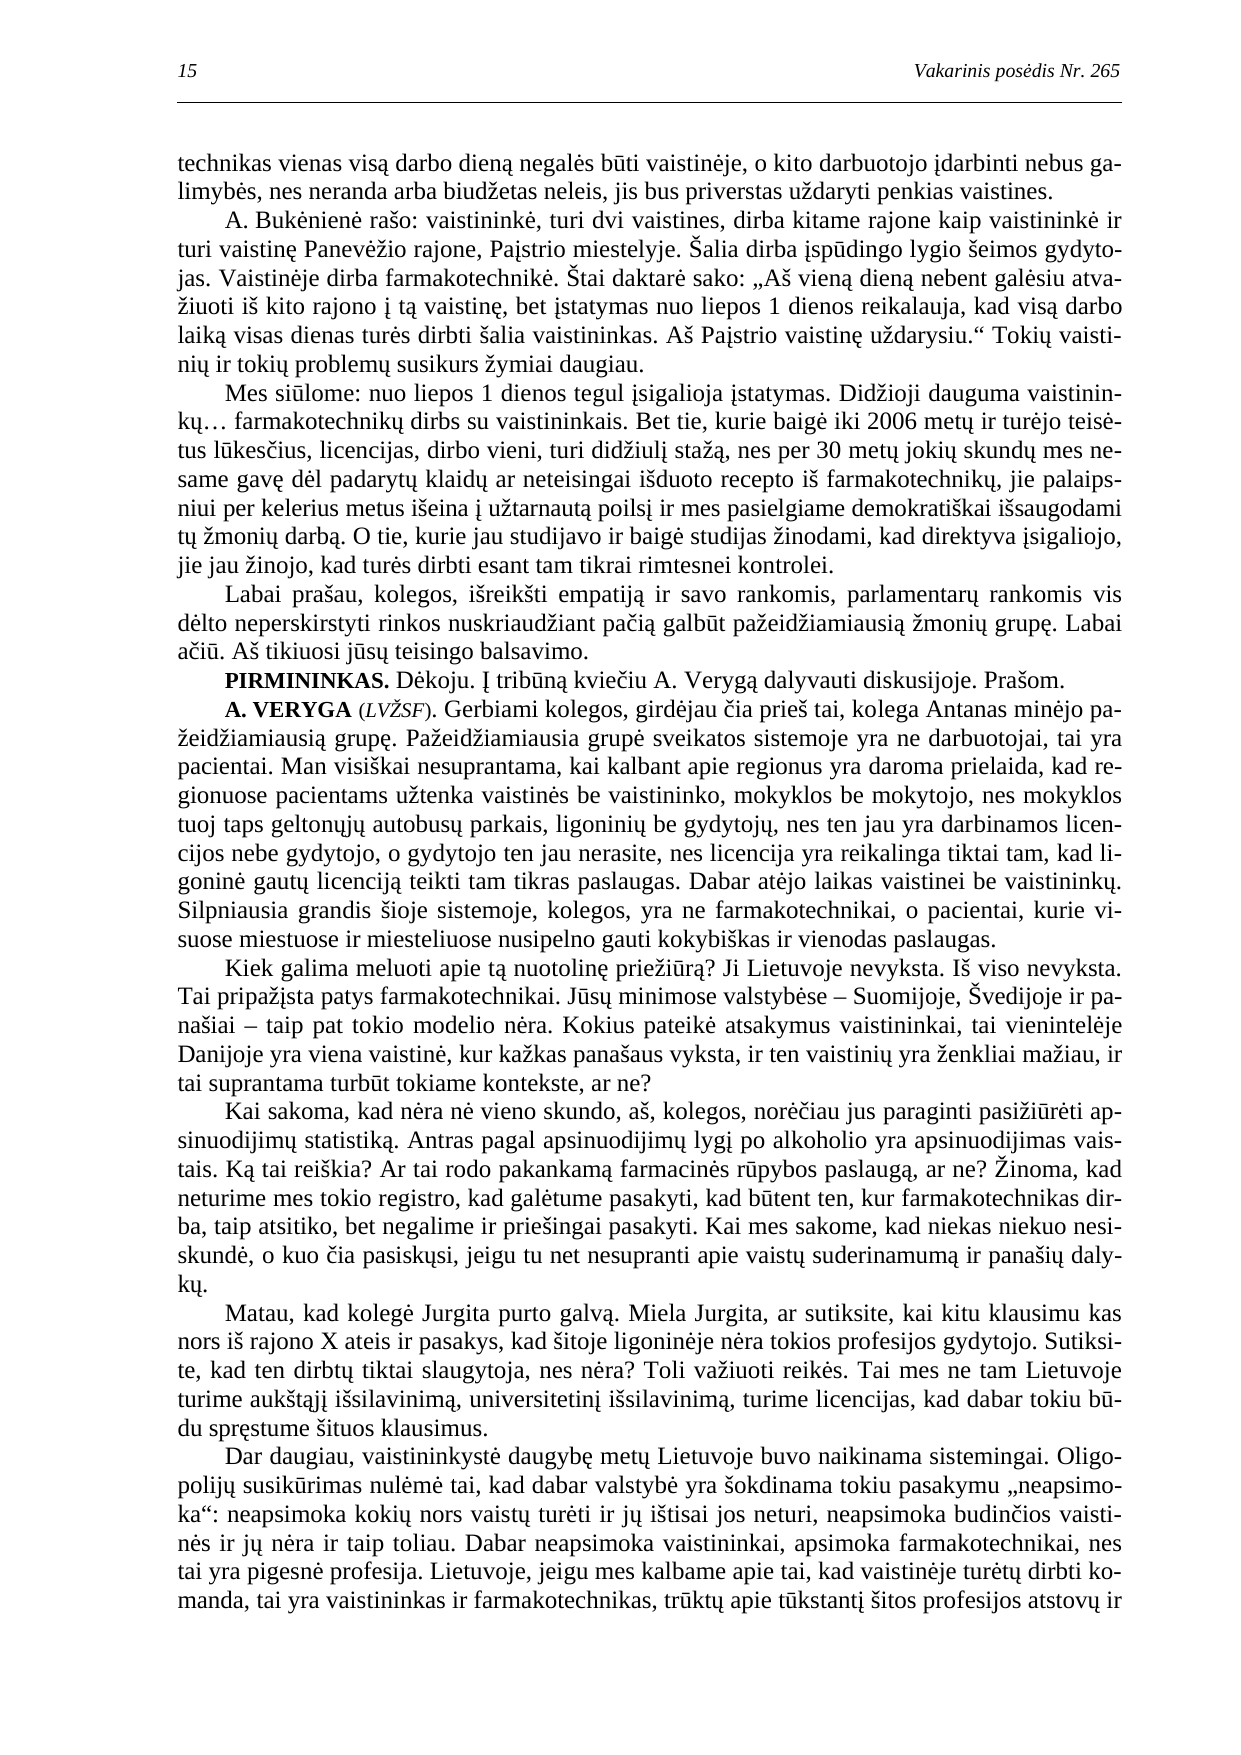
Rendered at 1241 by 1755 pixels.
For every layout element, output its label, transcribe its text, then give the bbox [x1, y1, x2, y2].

text A. Bu­kė­nie­nė ra­šo: vais­ti­nin­kė, tu­ri dvi vais­ti­nes, dir­ba ki­ta­me ra­jo­ne kaip vais­ti­nin­kė ir tu­ri vais­ti­nę Pa­ne­vė­žio ra­jo­ne, Pa­įst­rio mies­te­ly­je. Ša­lia dir­ba įspū­din­go ly­gio šei­mos gy­dy­to­jas. Vais­ti­nė­je dir­ba far­ma­ko­tech­ni­kė. Štai dak­ta­rė sa­ko: „Aš vie­ną die­ną ne­bent ga­lė­siu at­va­žiuo­ti iš ki­to ra­jo­no į tą vais­ti­nę, bet įsta­ty­mas nuo lie­pos 1 die­nos rei­ka­lau­ja, kad vi­są dar­bo lai­ką vi­sas die­nas tu­rės dirb­ti ša­lia vais­ti­nin­kas. Aš Pa­įst­rio vais­ti­nę už­da­ry­siu.“ To­kių vais­ti­nių ir to­kių pro­ble­mų su­si­kurs žy­miai dau­giau. [177, 205, 1122, 378]
text Kiek ga­li­ma me­luo­ti apie tą nuo­to­li­nę prie­žiū­rą? Ji Lie­tu­vo­je ne­vyks­ta. Iš vi­so ne­vyks­ta. Tai pri­pa­žįs­ta pa­tys far­ma­ko­tech­ni­kai. Jū­sų mi­ni­mo­se vals­ty­bė­se – Suo­mi­jo­je, Šve­di­jo­je ir pa­na­šiai – taip pat to­kio mo­de­lio nė­ra. Ko­kius pa­tei­kė at­sa­ky­mus vais­ti­nin­kai, tai vie­nin­te­lė­je Da­ni­jo­je yra vie­na vais­ti­nė, kur kažkas pa­na­šaus vyks­ta, ir ten vais­ti­nių yra žen­kliai ma­žiau, ir tai su­pran­ta­ma tur­būt to­kia­me kon­teks­te, ar ne? [177, 953, 1122, 1096]
text tech­ni­kas vie­nas vi­są dar­bo die­ną ne­ga­lės bū­ti vais­ti­nė­je, o ki­to dar­buo­to­jo įdar­bin­ti ne­bus ga­li­my­bės, nes ne­ran­da ar­ba biu­dže­tas ne­leis, jis bus pri­vers­tas už­da­ry­ti pen­kias vais­ti­nes. [177, 148, 1122, 205]
text PIRMININKAS. Dė­ko­ju. Į tri­bū­ną kvie­čiu A. Ve­ry­gą da­ly­vau­ti dis­ku­si­jo­je. Pra­šom. [177, 665, 1122, 694]
text Mes siū­lo­me: nuo lie­pos 1 die­nos te­gul įsi­ga­lio­ja įsta­ty­mas. Di­džio­ji dau­gu­ma vais­ti­nin­kų… far­ma­ko­tech­ni­kų dirbs su vais­ti­nin­kais. Bet tie, ku­rie bai­gė iki 2006 me­tų ir tu­rė­jo tei­sė­tus lū­kes­čius, li­cen­ci­jas, dir­bo vie­ni, tu­ri di­džiu­lį sta­žą, nes per 30 me­tų jo­kių skun­dų mes ne­sa­me ga­vę dėl pa­da­ry­tų klai­dų ar ne­tei­sin­gai iš­duo­to re­cep­to iš far­ma­ko­tech­ni­kų, jie pa­laips­niui per ke­le­rius me­tus iš­ei­na į už­tar­nau­tą po­il­sį ir mes pa­si­el­gia­me de­mo­kra­tiškai iš­sau­go­da­mi tų žmo­nių dar­bą. O tie, ku­rie jau stu­di­ja­vo ir bai­gė stu­di­jas ži­no­da­mi, kad di­rek­ty­va įsi­ga­lio­jo, jie jau ži­no­jo, kad tu­rės dirb­ti esant tam tik­rai rim­tes­nei kon­tro­lei. [177, 378, 1122, 579]
text Ma­tau, kad ko­le­gė Jur­gi­ta pur­to gal­vą. Mie­la Jur­gi­ta, ar su­tik­si­te, kai ki­tu klau­si­mu kas nors iš ra­jo­no X at­eis ir pa­sa­kys, kad ši­to­je li­go­ni­nė­je nė­ra to­kios pro­fe­si­jos gy­dy­to­jo. Su­tik­si­te, kad ten dirb­tų tik­tai slau­gy­to­ja, nes nė­ra? To­li va­žiuo­ti rei­kės. Tai mes ne tam Lie­tu­vo­je tu­ri­me aukš­tą­jį iš­si­la­vi­ni­mą, uni­ver­si­te­ti­nį iš­si­la­vi­ni­mą, tu­ri­me li­cen­ci­jas, kad da­bar to­kiu bū­du spręs­tu­me ši­tuos klau­si­mus. [177, 1298, 1122, 1441]
text Dar dau­giau, vais­ti­nin­kys­tė dau­gy­bę me­tų Lie­tu­vo­je bu­vo nai­ki­na­ma sis­te­min­gai. Oli­go­po­li­jų su­si­kū­ri­mas nu­lė­mė tai, kad da­bar vals­ty­bė yra šok­di­na­ma to­kiu pa­sa­ky­mu „ne­ap­si­mo­ka“: ne­ap­si­mo­ka ko­kių nors vais­tų tu­rė­ti ir jų iš­ti­sai jos ne­tu­ri, ne­ap­si­mo­ka bu­din­čios vais­ti­nės ir jų nė­ra ir taip to­liau. Da­bar ne­ap­si­mo­ka vais­ti­nin­kai, ap­si­mo­ka far­ma­ko­tech­ni­kai, nes tai yra pi­ges­nė pro­fe­si­ja. Lie­tu­vo­je, jei­gu mes kal­ba­me apie tai, kad vais­ti­nė­je tu­rė­tų dirb­ti ko­man­da, tai yra vais­ti­nin­kas ir far­ma­ko­tech­ni­kas, trūk­tų apie tūks­tan­tį ši­tos pro­fe­si­jos at­sto­vų ir [177, 1441, 1122, 1614]
text A. VERYGA (LVŽSF). Ger­bia­mi ko­le­gos, gir­dė­jau čia prieš tai, ko­le­ga An­ta­nas mi­nė­jo pa­žei­džia­miau­sią gru­pę. Pa­žei­džia­miau­sia gru­pė svei­ka­tos sis­te­mo­je yra ne dar­buo­to­jai, tai yra pa­cien­tai. Man vi­siš­kai ne­su­pran­ta­ma, kai kal­bant apie re­gio­nus yra da­ro­ma prie­lai­da, kad re­gio­nuo­se pa­cien­tams už­ten­ka vais­ti­nės be vais­ti­nin­ko, mo­kyk­los be mo­ky­to­jo, nes mo­kyk­los tuoj taps gel­to­nų­jų au­to­bu­sų par­kais, li­go­ni­nių be gy­dy­to­jų, nes ten jau yra dar­bi­na­mos li­cen­ci­jos ne­be gy­dy­to­jo, o gy­dy­to­jo ten jau ne­ra­si­te, nes li­cen­ci­ja yra rei­ka­lin­ga tik­tai tam, kad li­go­ni­nė gau­tų li­cen­ci­ją teik­ti tam tik­ras pa­slau­gas. Da­bar at­ėjo lai­kas vais­ti­nei be vais­ti­nin­kų. Sil­pniau­sia gran­dis šio­je sis­te­mo­je, ko­le­gos, yra ne far­ma­ko­tech­ni­kai, o pa­cien­tai, ku­rie vi­suo­se mies­tuo­se ir mies­te­liuo­se nu­si­pel­no gau­ti ko­ky­biš­kas ir vie­no­das pa­slau­gas. [177, 694, 1122, 953]
text La­bai pra­šau, ko­le­gos, iš­reikš­ti em­pa­ti­ją ir sa­vo ran­ko­mis, par­la­men­ta­rų ran­ko­mis vis dėl­to ne­per­skirs­ty­ti rin­kos nu­skriau­džiant pa­čią gal­būt pa­žei­džia­miau­sią žmo­nių gru­pę. La­bai ačiū. Aš ti­kiuo­si jū­sų tei­sin­go bal­sa­vi­mo. [177, 579, 1122, 665]
text Kai sa­ko­ma, kad nė­ra nė vie­no skun­do, aš, ko­le­gos, no­rė­čiau jus pa­ra­gin­ti pa­si­žiū­rė­ti ap­si­nuo­di­ji­mų sta­tis­ti­ką. Ant­ras pa­gal ap­si­nuo­di­ji­mų ly­gį po al­ko­ho­lio yra ap­si­nuo­di­ji­mas vais­tais. Ką tai reiš­kia? Ar tai ro­do pa­kan­ka­mą far­ma­ci­nės rū­py­bos pa­slau­gą, ar ne? Ži­no­ma, kad ne­tu­ri­me mes to­kio re­gist­ro, kad ga­lė­tu­me pa­sa­ky­ti, kad bū­tent ten, kur far­ma­ko­tech­ni­kas dir­ba, taip at­si­ti­ko, bet ne­ga­li­me ir prie­šin­gai pa­sa­ky­ti. Kai mes sa­ko­me, kad nie­kas nie­kuo ne­si­skun­dė, o kuo čia pa­si­skų­si, jei­gu tu net ne­su­pran­ti apie vais­tų su­de­ri­na­mu­mą ir pa­na­šių da­ly­kų. [177, 1096, 1122, 1298]
